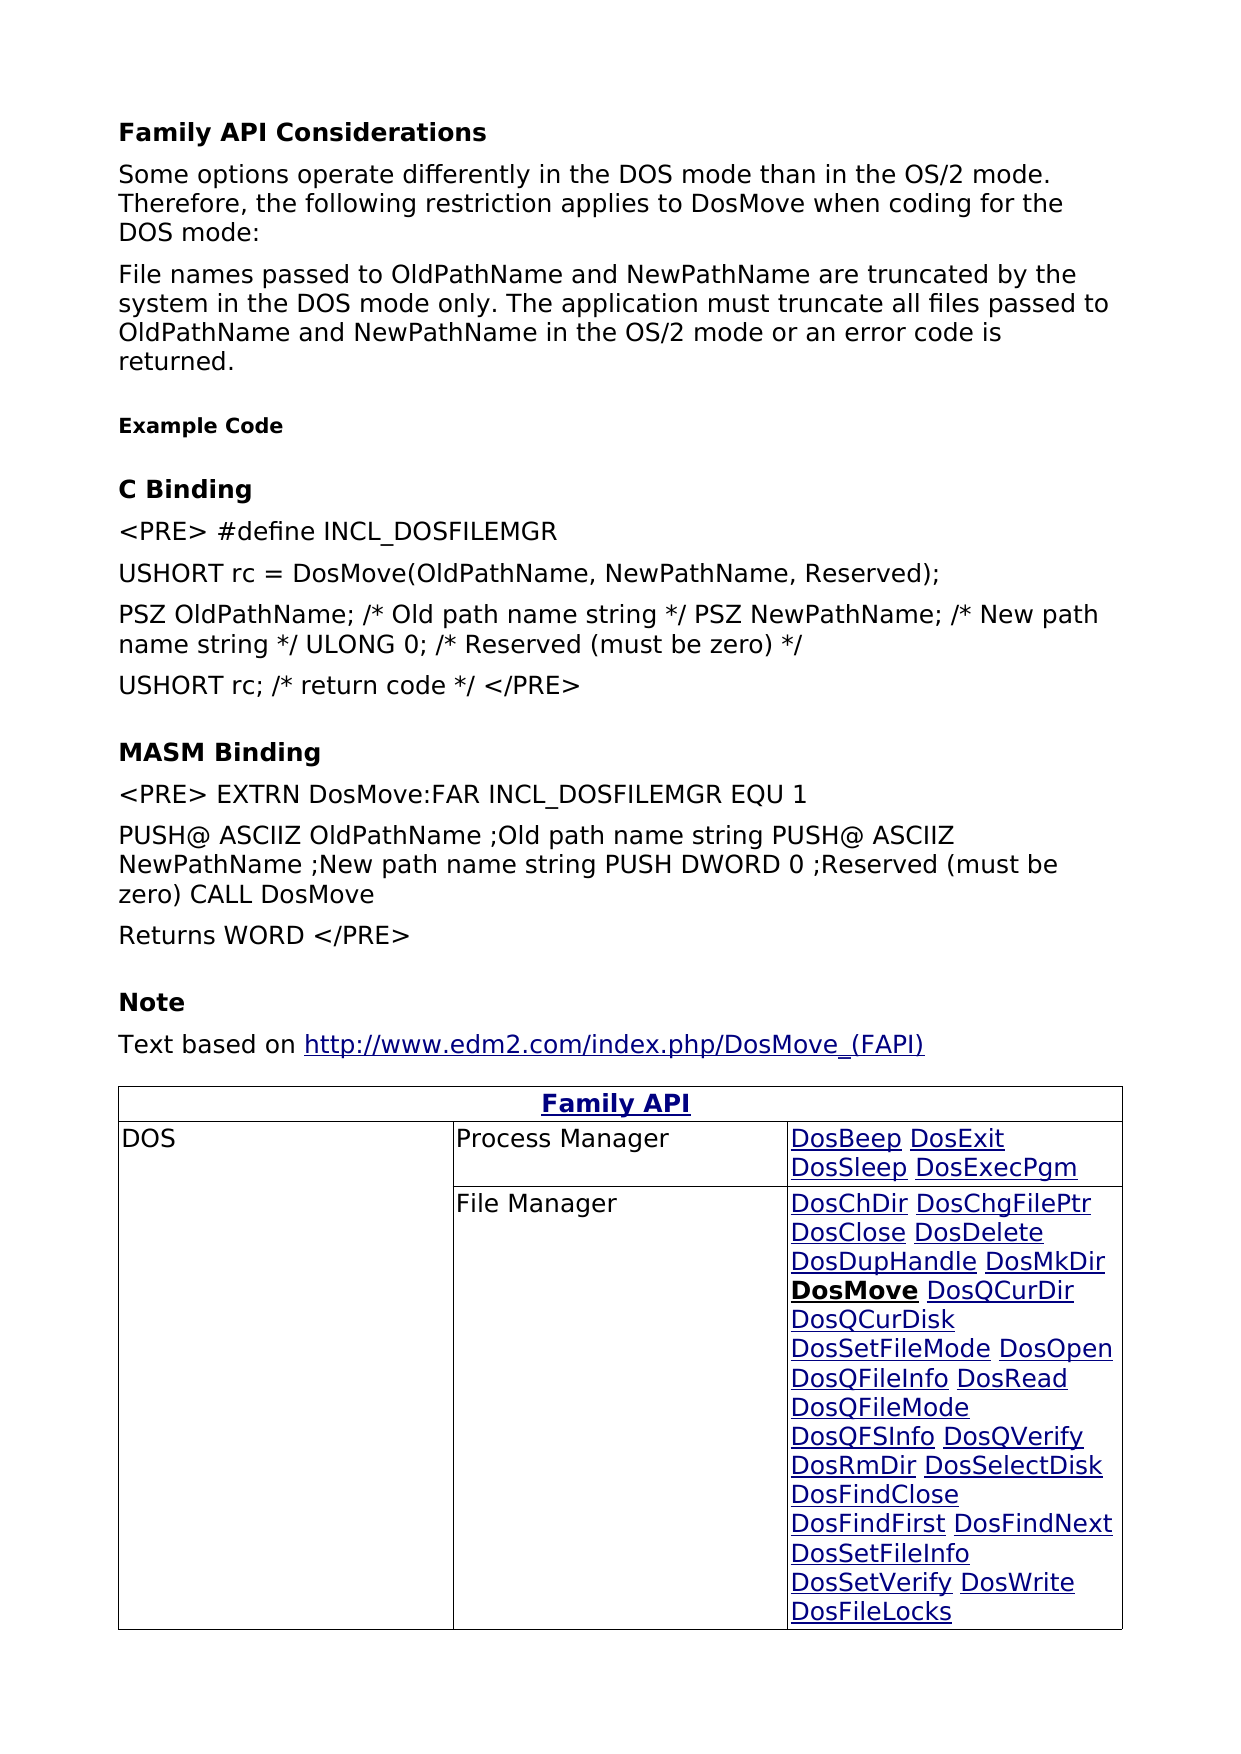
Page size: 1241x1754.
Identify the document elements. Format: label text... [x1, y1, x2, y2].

text <PRE> EXTRN DosMove:FAR INCL_DOSFILEMGR EQU 1 [118, 780, 1122, 809]
text Returns WORD </PRE> [118, 922, 1122, 951]
table_cell DosBeep DosExit DosSleep DosExecPgm [788, 1122, 1122, 1186]
table_cell Process Manager [454, 1122, 787, 1186]
table_cell DosChDir DosChgFilePtr DosClose DosDelete DosDupHandle DosMkDir DosMove DosQCurDir DosQCurDisk DosSetFileMode DosOpen DosQFileInfo DosRead DosQFileMode DosQFSInfo DosQVerify DosRmDir DosSelectDisk DosFindClose DosFindFirst DosFindNext DosSetFileInfo DosSetVerify DosWrite DosFileLocks [788, 1187, 1122, 1629]
text USHORT rc; /* return code */ </PRE> [118, 672, 1122, 701]
text Text based on http://www.edm2.com/index.php/DosMove_(FAPI) [118, 1030, 1122, 1059]
text File names passed to OldPathName and NewPathName are truncated by the system in the DOS mode only. The application must truncate all files passed to OldPathName and NewPathName in the OS/2 mode or an error code is returned. [118, 260, 1122, 376]
table_cell DOS [119, 1122, 453, 1629]
text PUSH@ ASCIIZ OldPathName ;Old path name string PUSH@ ASCIIZ NewPathName ;New path name string PUSH DWORD 0 ;Reserved (must be zero) CALL DosMove [118, 822, 1122, 909]
subtitle C Binding [118, 476, 1122, 505]
text PSZ OldPathName; /* Old path name string */ PSZ NewPathName; /* New path name string */ ULONG 0; /* Reserved (must be zero) */ [118, 601, 1122, 659]
table_cell File Manager [454, 1187, 787, 1629]
text Some options operate differently in the DOS mode than in the OS/2 mode. Therefore, the following restriction applies to DosMove when coding for the DOS mode: [118, 160, 1122, 247]
subtitle Example Code [118, 414, 1122, 438]
subtitle MASM Binding [118, 738, 1122, 767]
subtitle Family API Considerations [118, 118, 1122, 147]
text <PRE> #define INCL_DOSFILEMGR [118, 517, 1122, 547]
text USHORT rc = DosMove(OldPathName, NewPathName, Reserved); [118, 559, 1122, 588]
table_header Family API [119, 1087, 1122, 1121]
subtitle Note [118, 988, 1122, 1017]
